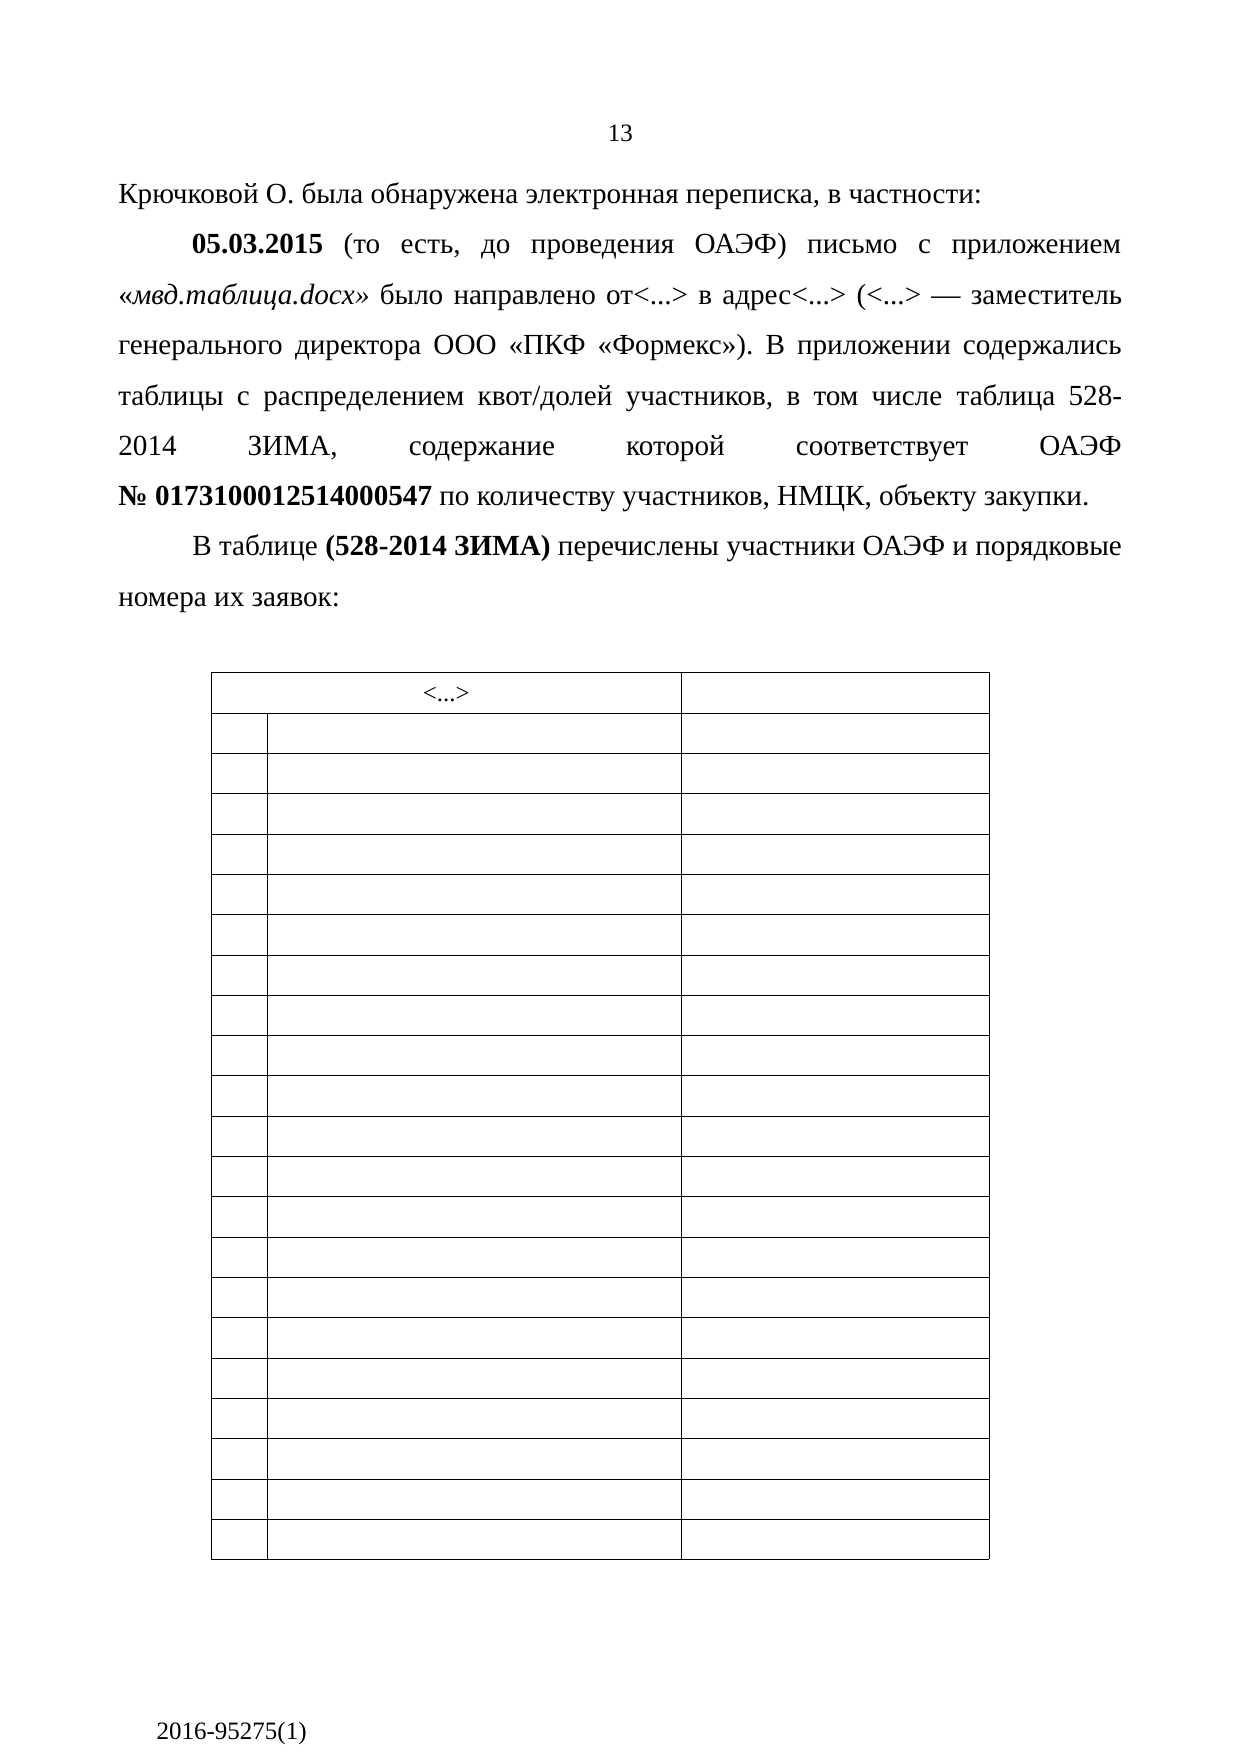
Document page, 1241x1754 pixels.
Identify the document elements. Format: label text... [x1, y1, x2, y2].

table_cell [212, 1036, 267, 1075]
table_cell [268, 714, 681, 753]
table_cell [268, 1076, 681, 1116]
table_cell [268, 956, 681, 995]
table_cell [268, 794, 681, 833]
table_cell [682, 1036, 989, 1075]
table_cell [682, 1157, 989, 1196]
table_cell [212, 1480, 267, 1519]
table_cell [268, 1197, 681, 1237]
table_cell [212, 1197, 267, 1237]
table_cell [682, 1117, 989, 1156]
table_cell [682, 835, 989, 874]
table_cell [682, 1318, 989, 1358]
table_cell [268, 915, 681, 954]
table_cell [682, 794, 989, 833]
table_cell [212, 835, 267, 874]
table_cell [268, 1036, 681, 1075]
table_cell [268, 1238, 681, 1277]
table_cell [682, 1399, 989, 1438]
table_cell [268, 996, 681, 1035]
table_cell [212, 1076, 267, 1116]
table_cell [212, 996, 267, 1035]
table_cell [268, 1318, 681, 1358]
table_cell [212, 915, 267, 954]
table_cell [212, 875, 267, 914]
table_cell [682, 1238, 989, 1277]
table_cell [682, 956, 989, 995]
table_cell [268, 1399, 681, 1438]
table_cell [212, 754, 267, 793]
table_cell [268, 754, 681, 793]
table_cell [682, 1197, 989, 1237]
table_header <...> [212, 673, 681, 713]
table_cell [268, 1480, 681, 1519]
table_cell [268, 1157, 681, 1196]
table_cell [268, 1278, 681, 1317]
table_cell [682, 1520, 989, 1559]
table_cell [682, 1480, 989, 1519]
table_cell [212, 1439, 267, 1478]
table_cell [212, 1359, 267, 1398]
table_cell [212, 1117, 267, 1156]
table_cell [268, 1439, 681, 1478]
table_cell [682, 996, 989, 1035]
table_header [682, 673, 989, 713]
table_cell [212, 1520, 267, 1559]
table_cell [268, 1520, 681, 1559]
table_cell [212, 794, 267, 833]
text В таблице (528-2014 ЗИМА) перечислены участники ОАЭФ и порядковые номера их заявок: [118, 528, 1122, 612]
table_cell [682, 754, 989, 793]
table_cell [212, 1318, 267, 1358]
table_cell [682, 1439, 989, 1478]
table_cell [682, 915, 989, 954]
text Крючковой О. была обнаружена электронная переписка, в частности: [118, 176, 1122, 210]
table_cell [268, 875, 681, 914]
table_cell [212, 714, 267, 753]
table_cell [212, 1278, 267, 1317]
table_cell [268, 1359, 681, 1398]
table_cell [268, 835, 681, 874]
table_cell [212, 956, 267, 995]
table_cell [682, 1278, 989, 1317]
table_cell [682, 714, 989, 753]
text 05.03.2015 (то есть, до проведения ОАЭФ) письмо с приложением «мвд.таблица.docx» было направлено от<...> в адрес<...> (<...> — заместитель генерального директора ООО «ПКФ «Формекс»). В приложении содержались таблицы с распределением квот/долей участников, в том числе таблица 528-2014 ЗИМА, содержание которой соответствует ОАЭФ № 0173100012514000547 по количеству участников, НМЦК, объекту закупки. [118, 227, 1122, 512]
table_cell [268, 1117, 681, 1156]
table_cell [212, 1238, 267, 1277]
table_cell [682, 1076, 989, 1116]
table_cell [212, 1399, 267, 1438]
table_cell [212, 1157, 267, 1196]
table_cell [682, 875, 989, 914]
table_cell [682, 1359, 989, 1398]
